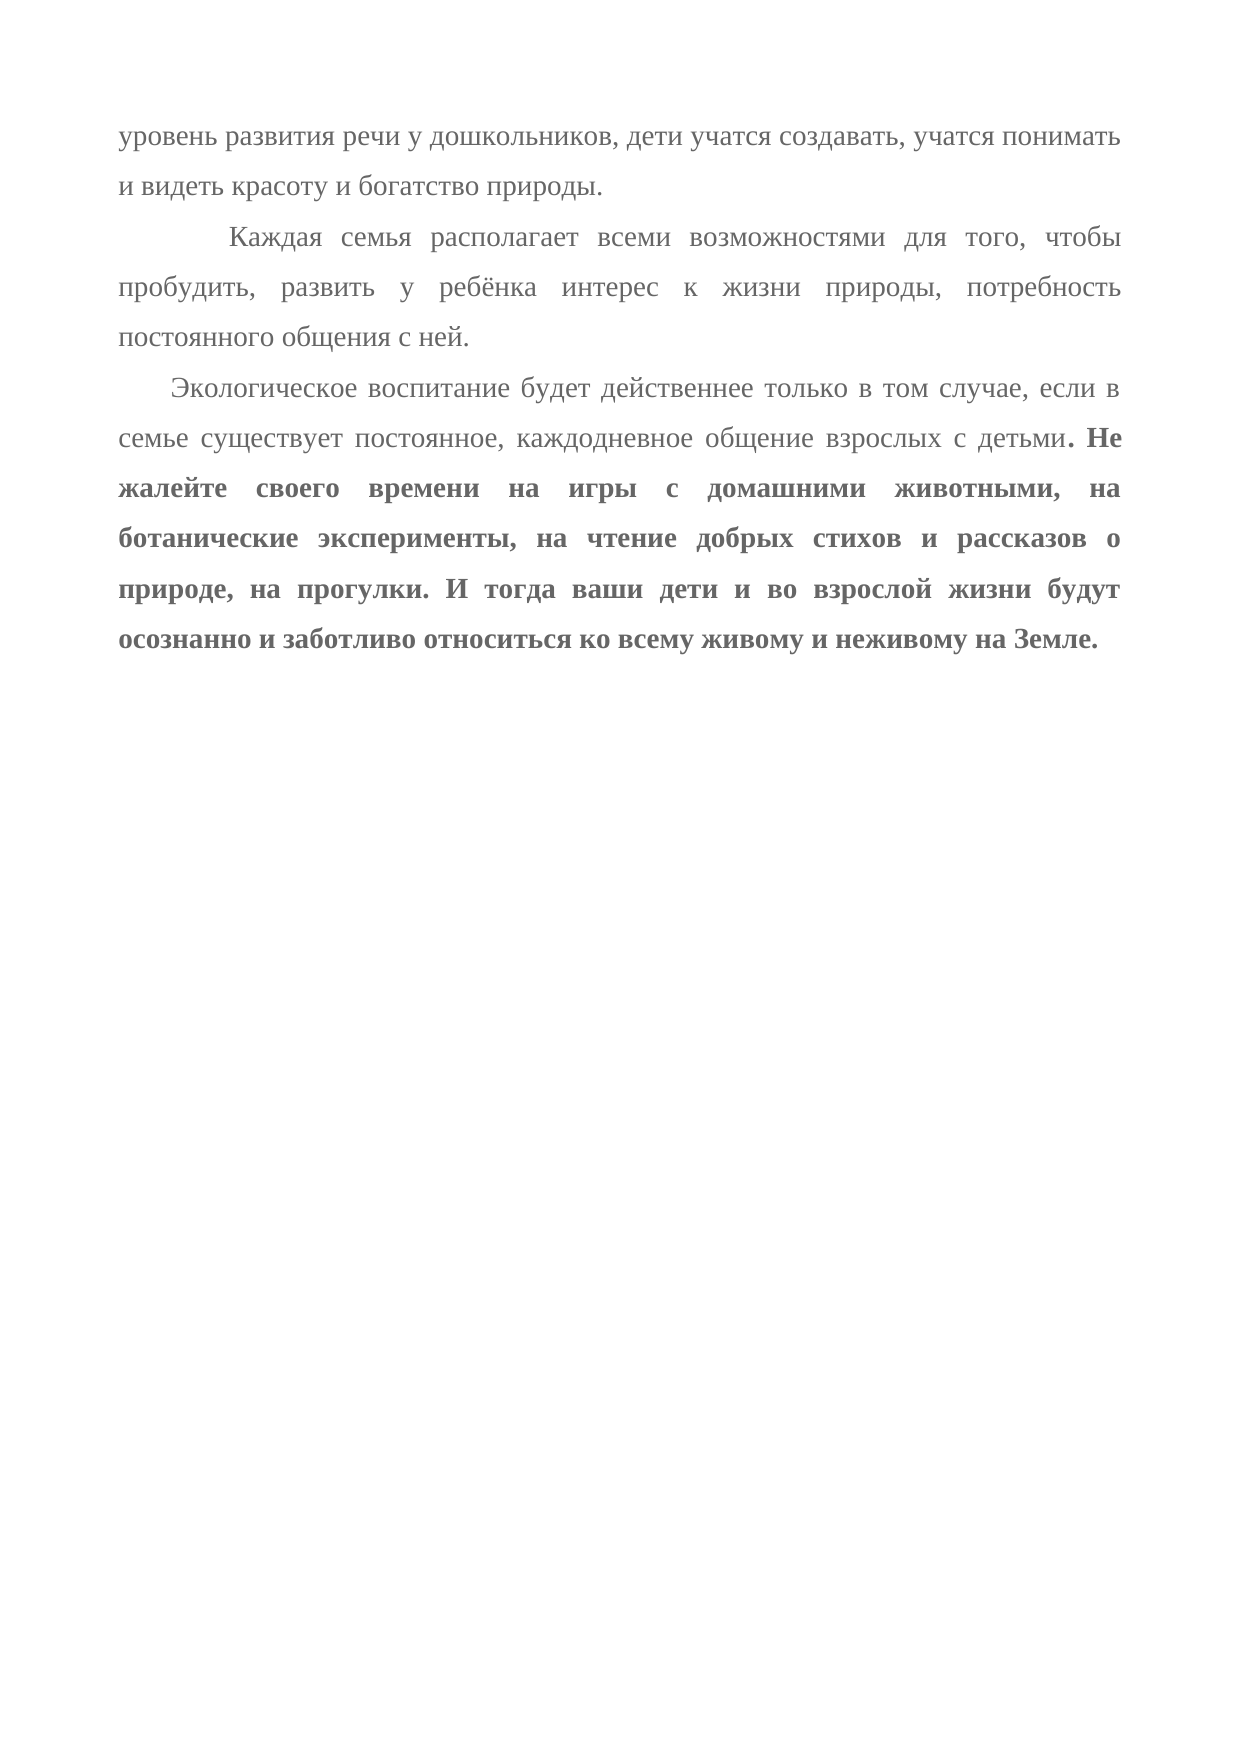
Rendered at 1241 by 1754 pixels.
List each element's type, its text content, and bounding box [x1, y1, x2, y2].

text Экологическое воспитание будет действеннее только в том случае, если в семье существует постоянное, каждодневное общение взрослых с детьми. Не жалейте своего времени на игры с домашними животными, на ботанические эксперименты, на чтение добрых стихов и рассказов о природе, на прогулки. И тогда ваши дети и во взрослой жизни будут осознанно и заботливо относиться ко всему живому и неживому на Земле. [118, 370, 1122, 655]
text уровень развития речи у дошкольников, дети учатся создавать, учатся понимать и видеть красоту и богатство природы. [118, 118, 1122, 202]
text Каждая семья располагает всеми возможностями для того, чтобы пробудить, развить у ребёнка интерес к жизни природы, потребность постоянного общения с ней. [118, 219, 1122, 353]
